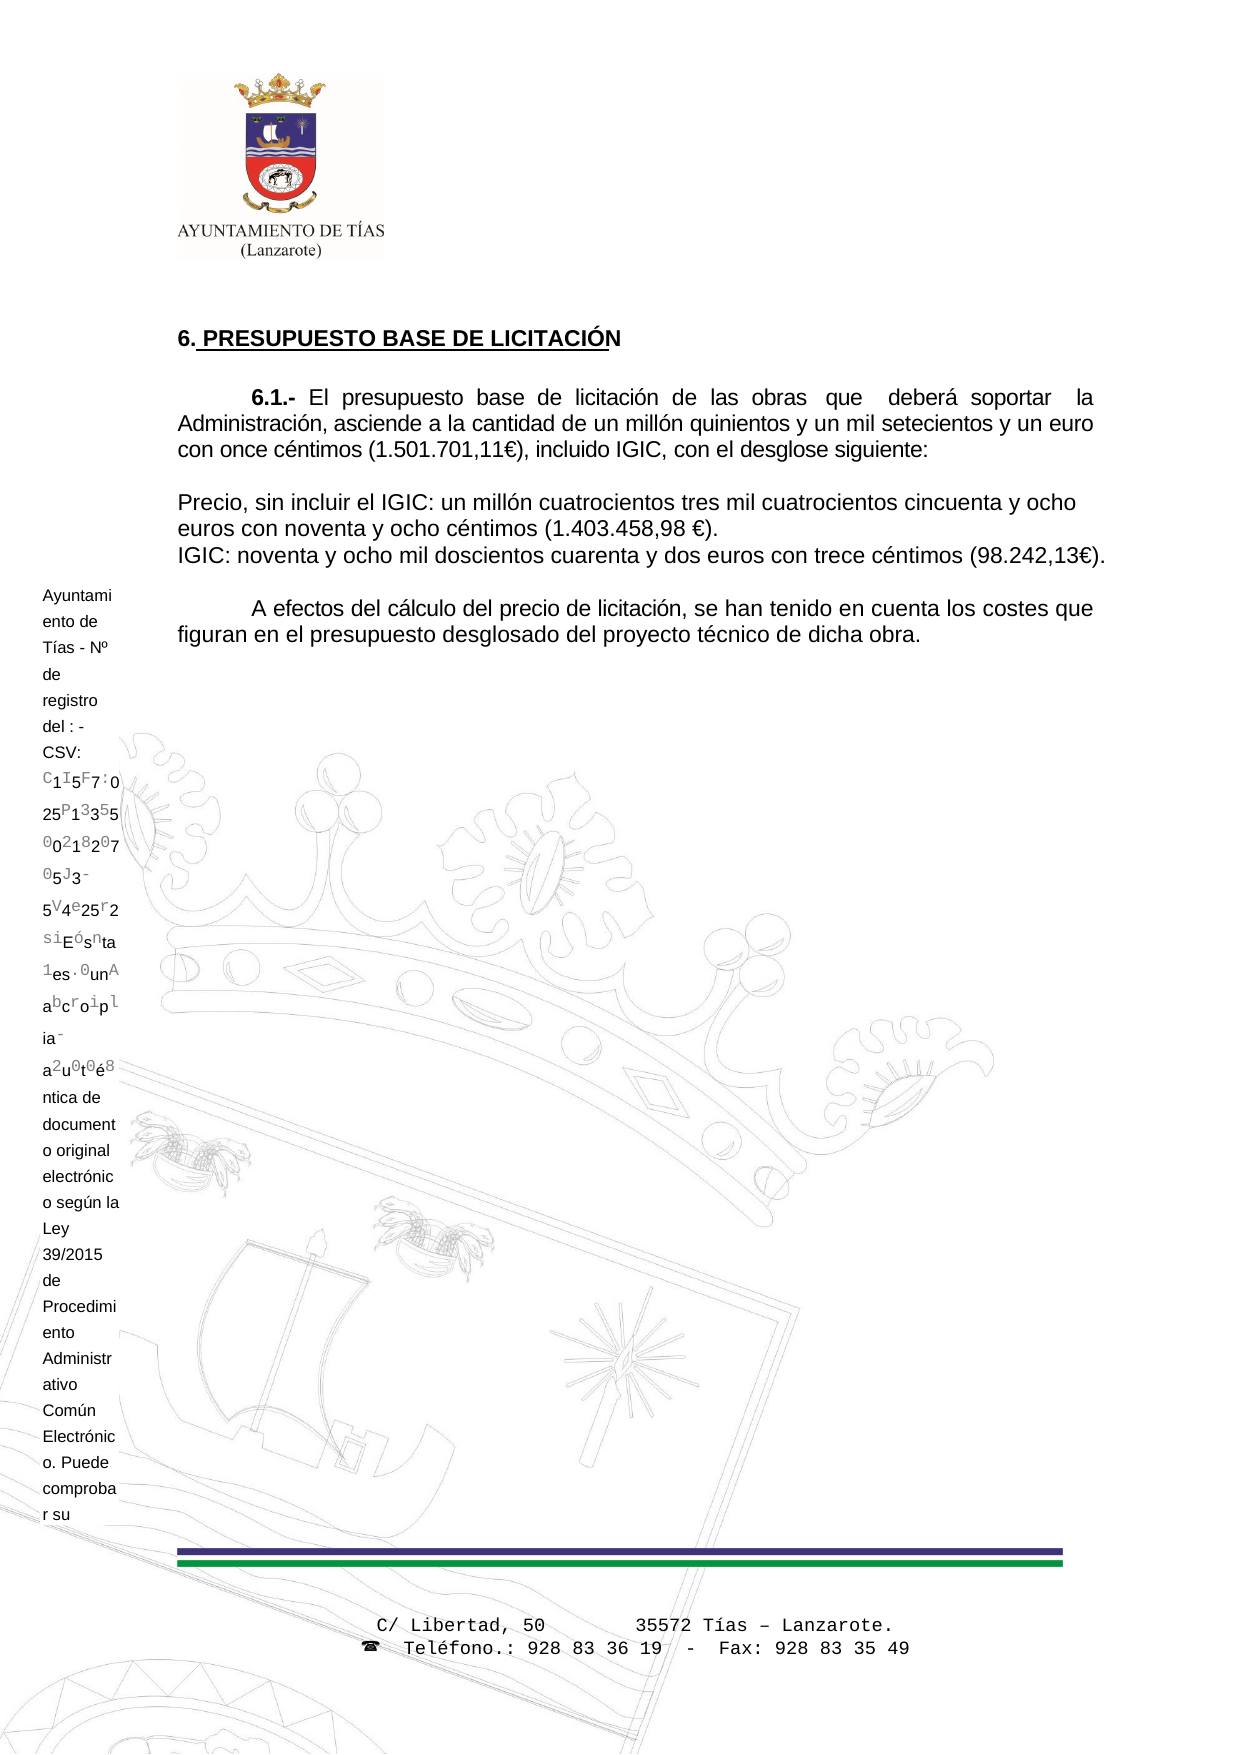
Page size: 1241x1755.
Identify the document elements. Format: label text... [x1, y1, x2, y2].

subtitle 6. PRESUPUESTO BASE DE LICITACIÓN [177, 325, 1182, 351]
text Ayuntamiento de Tías - Nº de registro del : - CSV: C1I5F7:025P133550021820705J3-5V4e25r2siEósnta 1es.0unAabcroiplia-a2u0t0é8ntica de documento original electrónico según la Ley 39/2015 de Procedimiento Administrativo Común Electrónico. Puede comprobar su autenticidad en: [42, 586, 119, 1525]
text 6.1.- El presupuesto base de licitación de las obras que deberá soportar la Administración, asciende a la cantidad de un millón quinientos y un mil setecientos y un euro con once céntimos (1.501.701,11€), incluido IGIC, con el desglose siguiente: [177, 384, 1094, 463]
text A efectos del cálculo del precio de licitación, se han tenido en cuenta los costes que figuran en el presupuesto desglosado del proyecto técnico de dicha obra. [177, 594, 1094, 647]
text IGIC: noventa y ocho mil doscientos cuarenta y dos euros con trece céntimos (98.242,13€). [177, 542, 1182, 568]
text C/ Libertad, 50 35572 Tías – Lanzarote. [995, 1616, 1164, 1637]
text  Teléfono.: 928 83 36 19 - Fax: 928 83 35 49 [995, 1637, 1164, 1660]
text Precio, sin incluir el IGIC: un millón cuatrocientos tres mil cuatrocientos cincuenta y ocho euros con noventa y ocho céntimos (1.403.458,98 €). [177, 489, 1094, 542]
